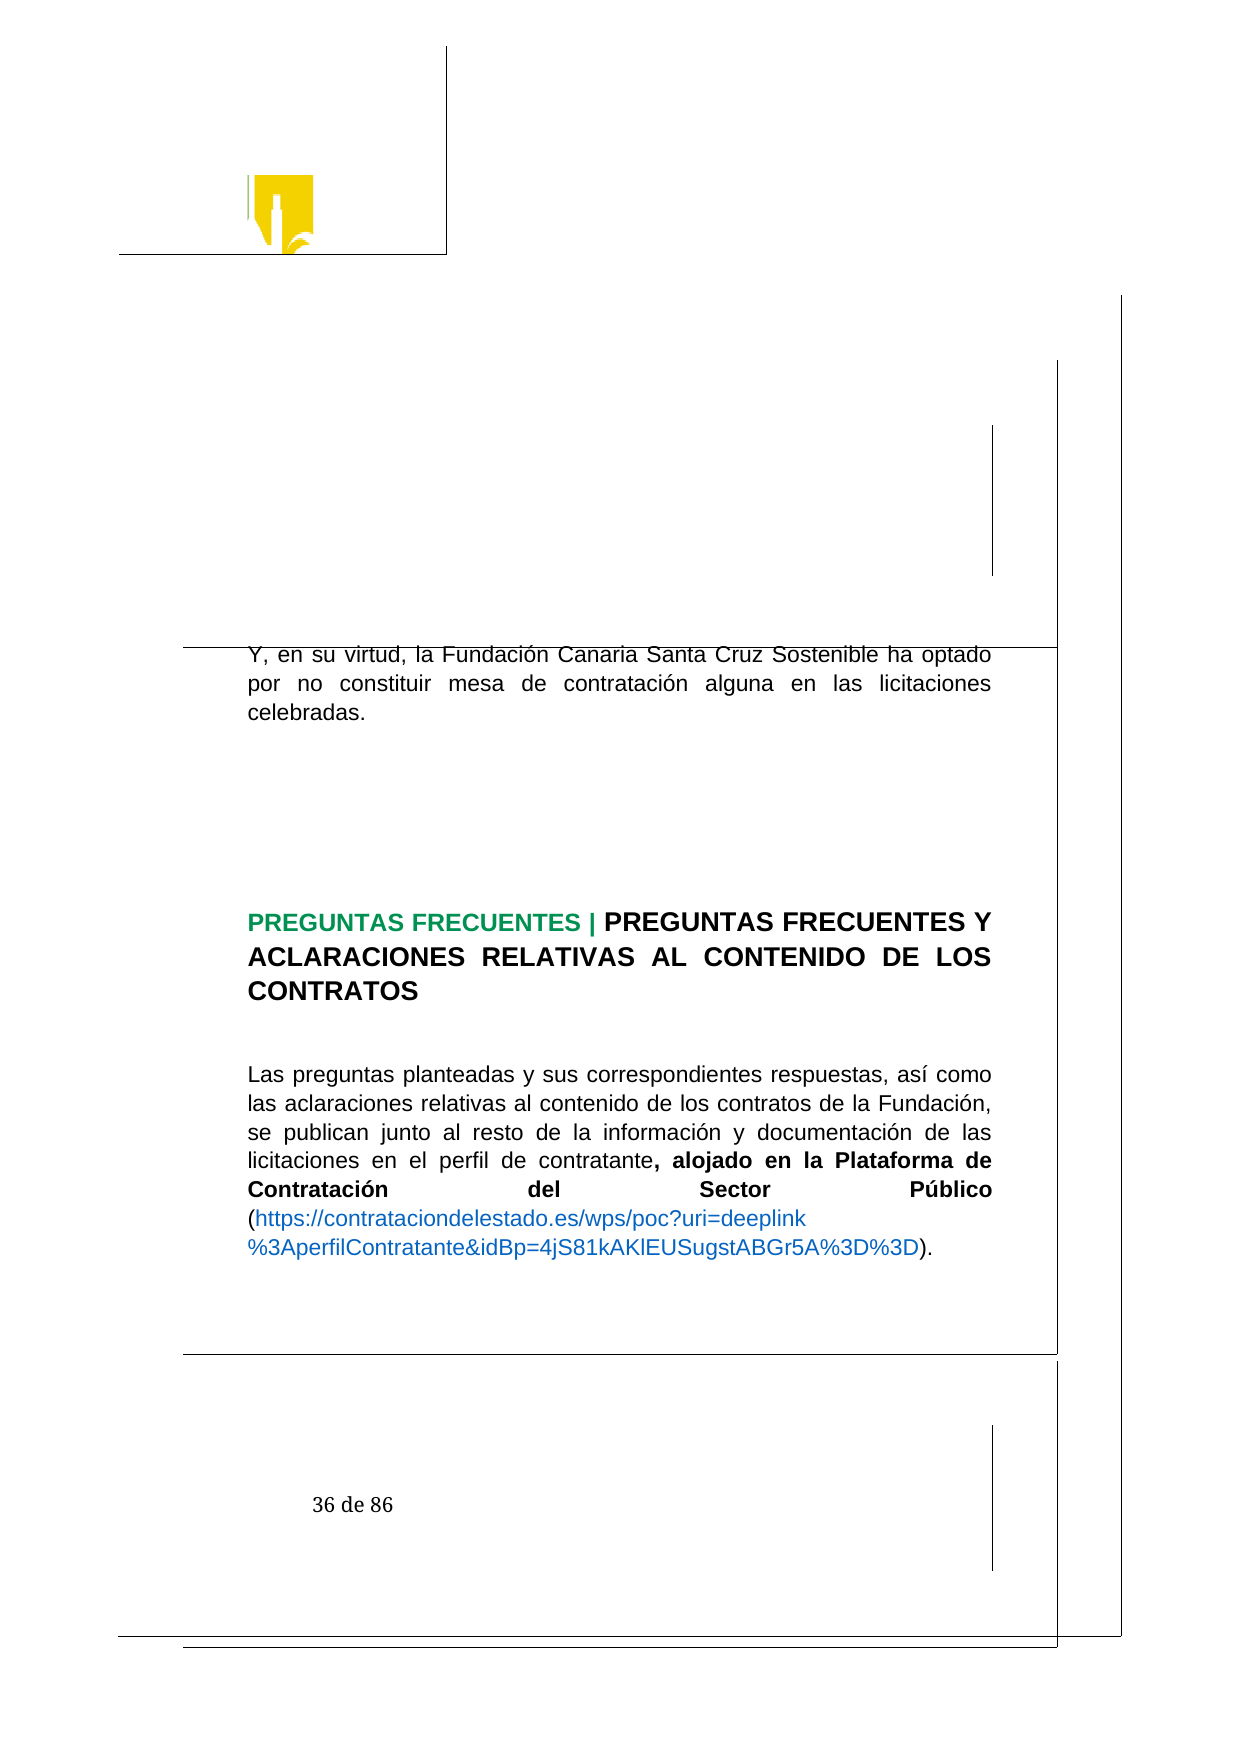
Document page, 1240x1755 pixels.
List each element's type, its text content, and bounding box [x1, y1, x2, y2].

text PREGUNTAS FRECUENTES | PREGUNTAS FRECUENTES Y ACLARACIONES RELATIVAS AL CONTENIDO DE LOS CONTRATOS [183, 842, 1057, 996]
text Las preguntas planteadas y sus correspondientes respuestas, así como las aclaraciones relativas al contenido de los contratos de la Fundación, se publican junto al resto de la información y documentación de las licitaciones en el perfil de contratante, alojado en la Plataforma de Contratación del Sector Público (https://contrataciondelestado.es/wps/poc?uri=deeplink%3AperfilContratante&idBp=4jS81kAKlEUSugstABGr5A%3D%3D). [183, 996, 1057, 1261]
text Y, en su virtud, la Fundación Canaria Santa Cruz Sostenible ha optado por no constituir mesa de contratación alguna en las licitaciones celebradas. [183, 576, 1057, 725]
